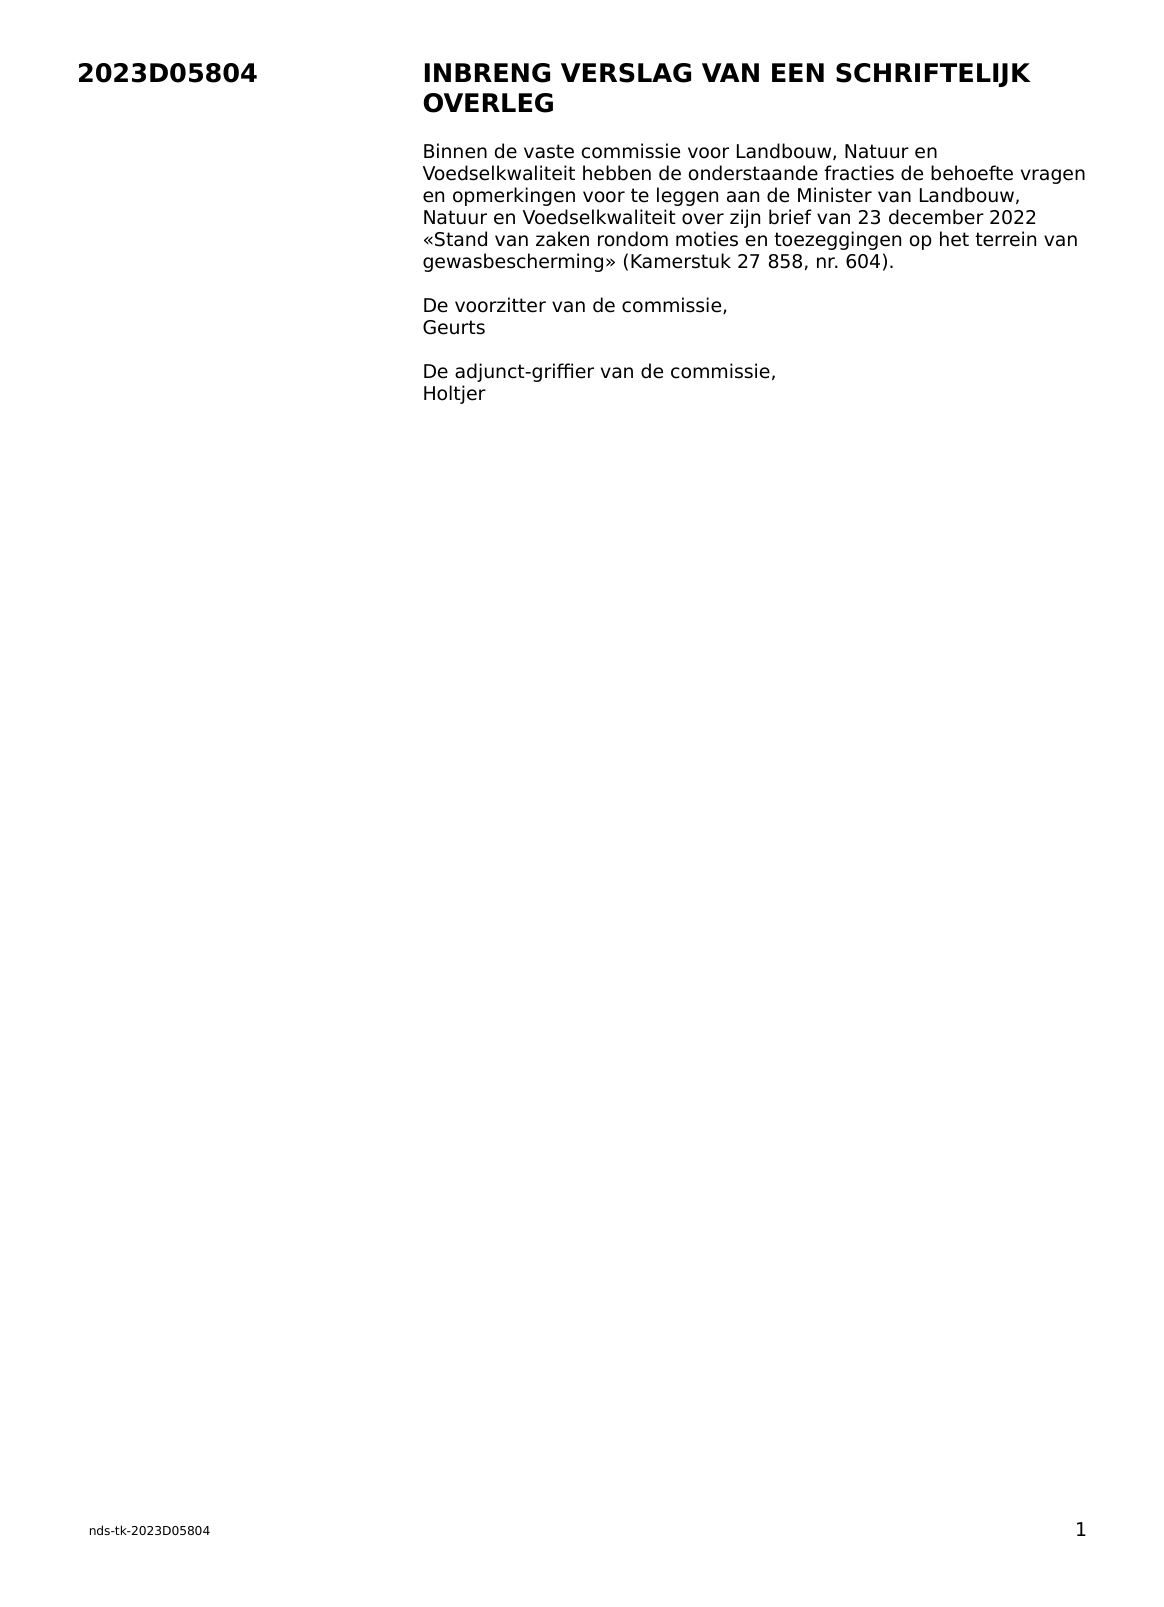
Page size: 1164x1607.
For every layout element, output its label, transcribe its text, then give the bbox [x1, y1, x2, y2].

text 2023D05804 INBRENG VERSLAG VAN EEN SCHRIFTELIJK OVERLEG [77, 59, 1087, 118]
text Holtjer [422, 383, 1087, 405]
text De voorzitter van de commissie, [422, 295, 1087, 317]
text De adjunct-griffier van de commissie, [422, 361, 1087, 383]
text Binnen de vaste commissie voor Landbouw, Natuur en Voedselkwaliteit hebben de onderstaande fracties de behoefte vragen en opmerkingen voor te leggen aan de Minister van Landbouw, Natuur en Voedselkwaliteit over zijn brief van 23 december 2022 «Stand van zaken rondom moties en toezeggingen op het terrein van gewasbescherming» (Kamerstuk 27 858, nr. 604). [422, 141, 1087, 272]
text Geurts [422, 317, 1087, 339]
text nds-tk-2023D05804 [88, 1524, 323, 1538]
